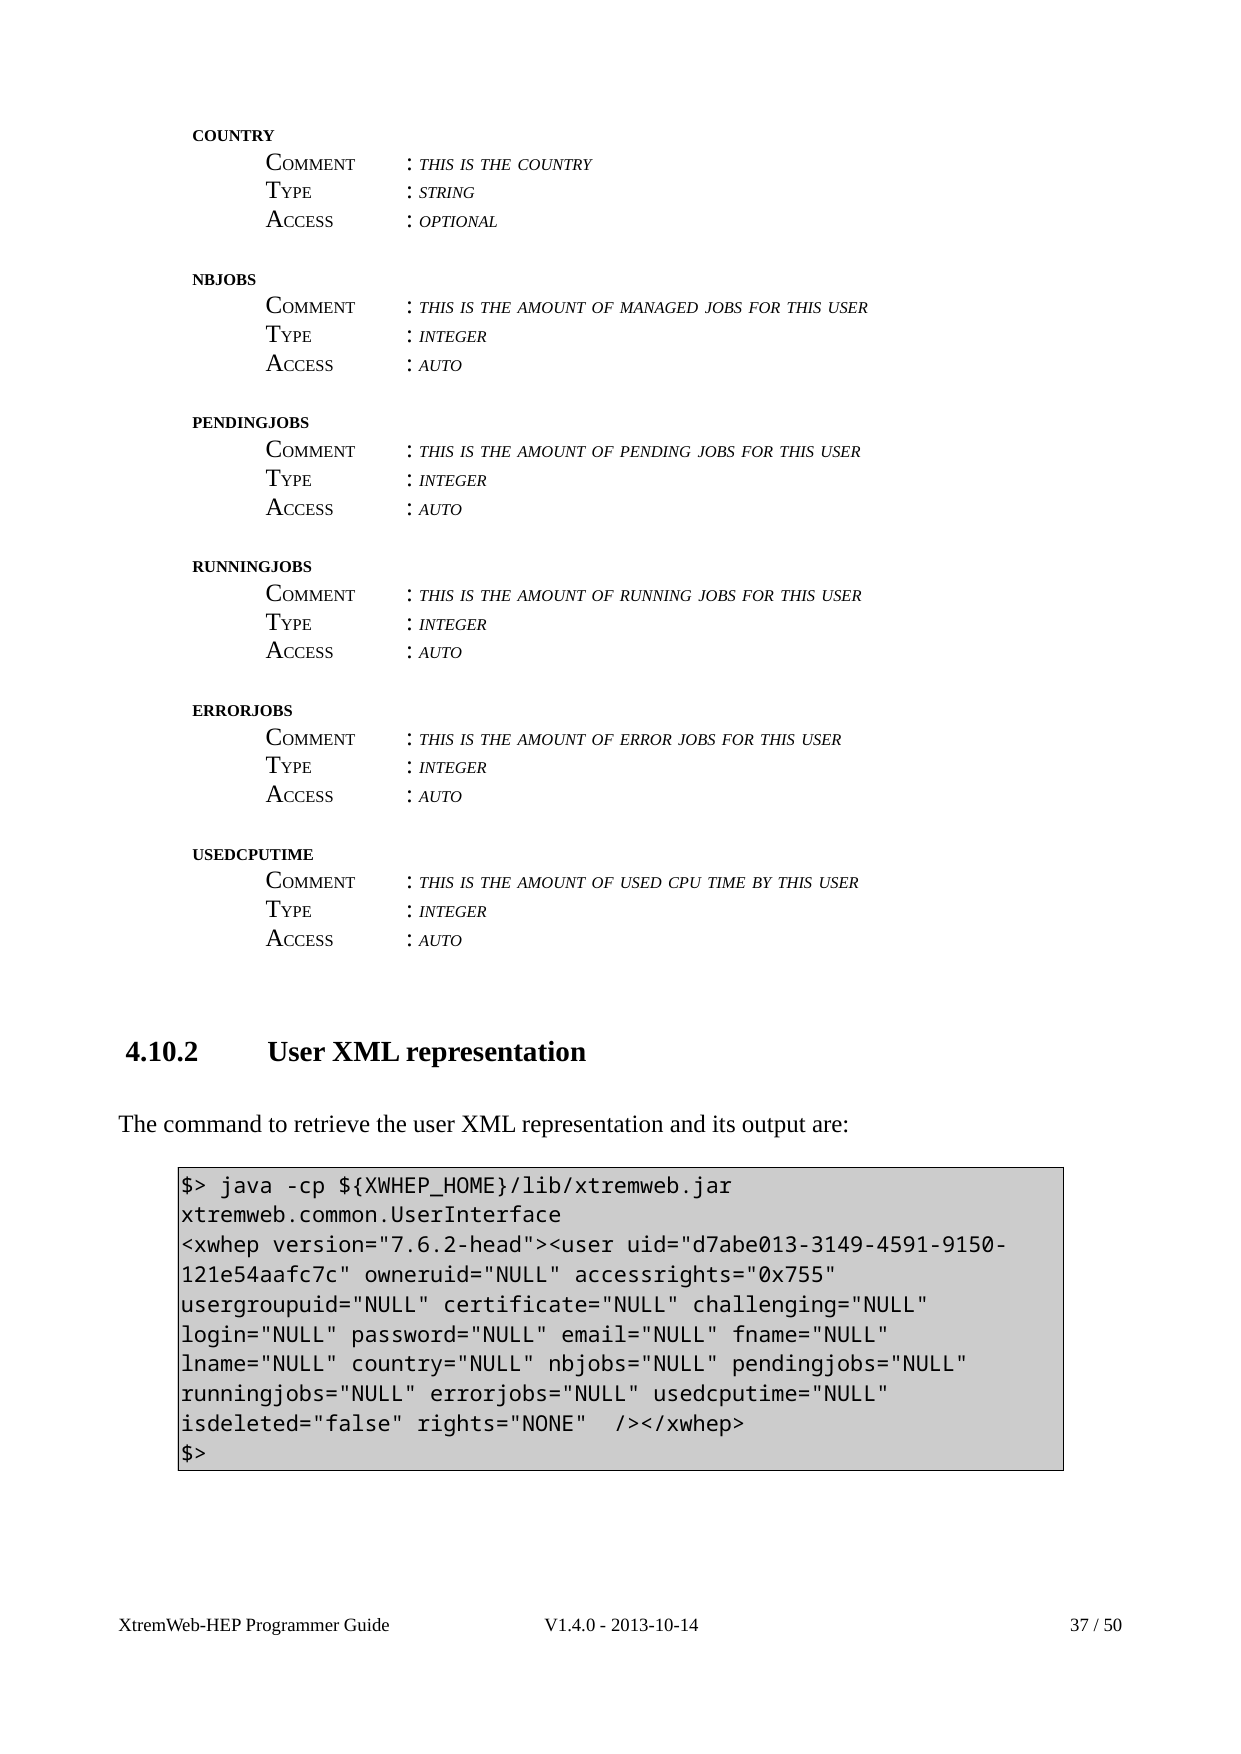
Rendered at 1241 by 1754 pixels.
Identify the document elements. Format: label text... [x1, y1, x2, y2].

text Access : auto [265, 492, 1122, 521]
text Comment : this is the amount of managed jobs for this user [265, 291, 1122, 319]
text Type : integer [265, 751, 1122, 779]
text Access : optional [265, 204, 1122, 233]
text Access : auto [265, 923, 1122, 952]
text Access : auto [265, 636, 1122, 664]
text <xwhep version="7.6.2-head"><user uid="d7abe013-3149-4591-9150-121e54aafc7c" owneruid="NULL" accessrights="0x755" usergroupuid="NULL" certificate="NULL" challenging="NULL" login="NULL" password="NULL" email="NULL" fname="NULL" lname="NULL" country="NULL" nbjobs="NULL" pendingjobs="NULL" runningjobs="NULL" errorjobs="NULL" usedcputime="NULL" isdeleted="false" rights="NONE" /></xwhep> [179, 1226, 1063, 1435]
subtitle User XML representation [118, 1034, 1122, 1068]
text Type : integer [265, 894, 1122, 923]
text The command to retrieve the user XML representation and its output are: [118, 1109, 1122, 1138]
text Type : integer [265, 463, 1122, 492]
text Comment : this is the amount of running jobs for this user [265, 578, 1122, 607]
text nbjobs [118, 262, 1122, 291]
text Comment : this is the amount of pending jobs for this user [265, 434, 1122, 463]
text Type : integer [265, 319, 1122, 348]
text $> java -cp ${XWHEP_HOME}/lib/xtremweb.jar xtremweb.common.UserInterface [179, 1168, 1063, 1226]
text runningjobs [118, 549, 1122, 578]
text Access : auto [265, 779, 1122, 808]
text Comment : this is the amount of error jobs for this user [265, 722, 1122, 751]
text Type : string [265, 176, 1122, 204]
text Access : auto [265, 348, 1122, 377]
text pendingjobs [118, 406, 1122, 434]
text Type : integer [265, 607, 1122, 636]
text Comment : this is the country [265, 147, 1122, 176]
text Comment : this is the amount of used cpu time by this user [265, 866, 1122, 894]
text country [118, 118, 1122, 147]
text usedcputime [118, 837, 1122, 866]
text errorjobs [118, 693, 1122, 722]
text $> [179, 1435, 1063, 1470]
